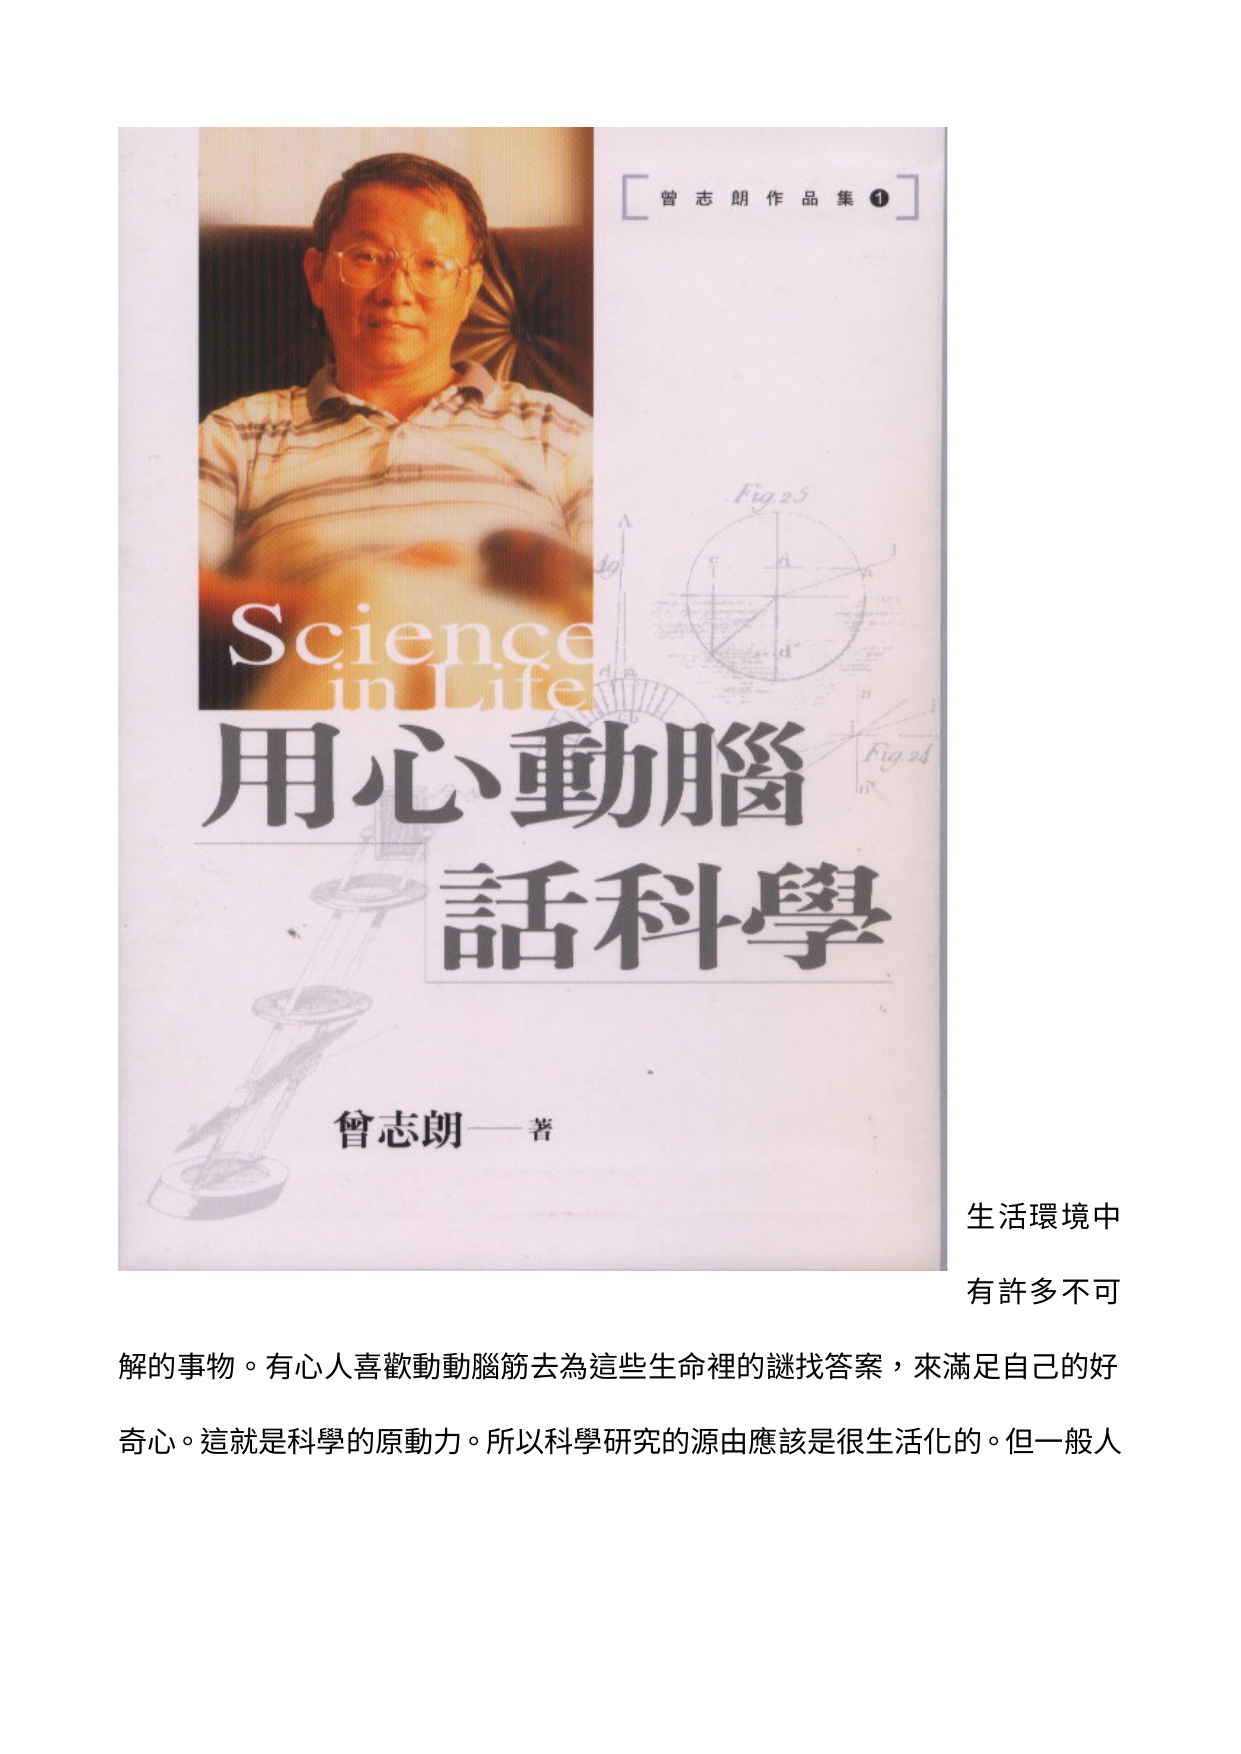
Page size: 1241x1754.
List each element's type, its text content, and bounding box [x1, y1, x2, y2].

picture [118, 127, 948, 1271]
text 生活環境中有許多不可解的事物。有心人喜歡動動腦筋去為這些生命裡的謎找答案，來滿足自己的好奇心。這就是科學的原動力。所以科學研究的源由應該是很生活化的。但一般人 [118, 1177, 1122, 1477]
